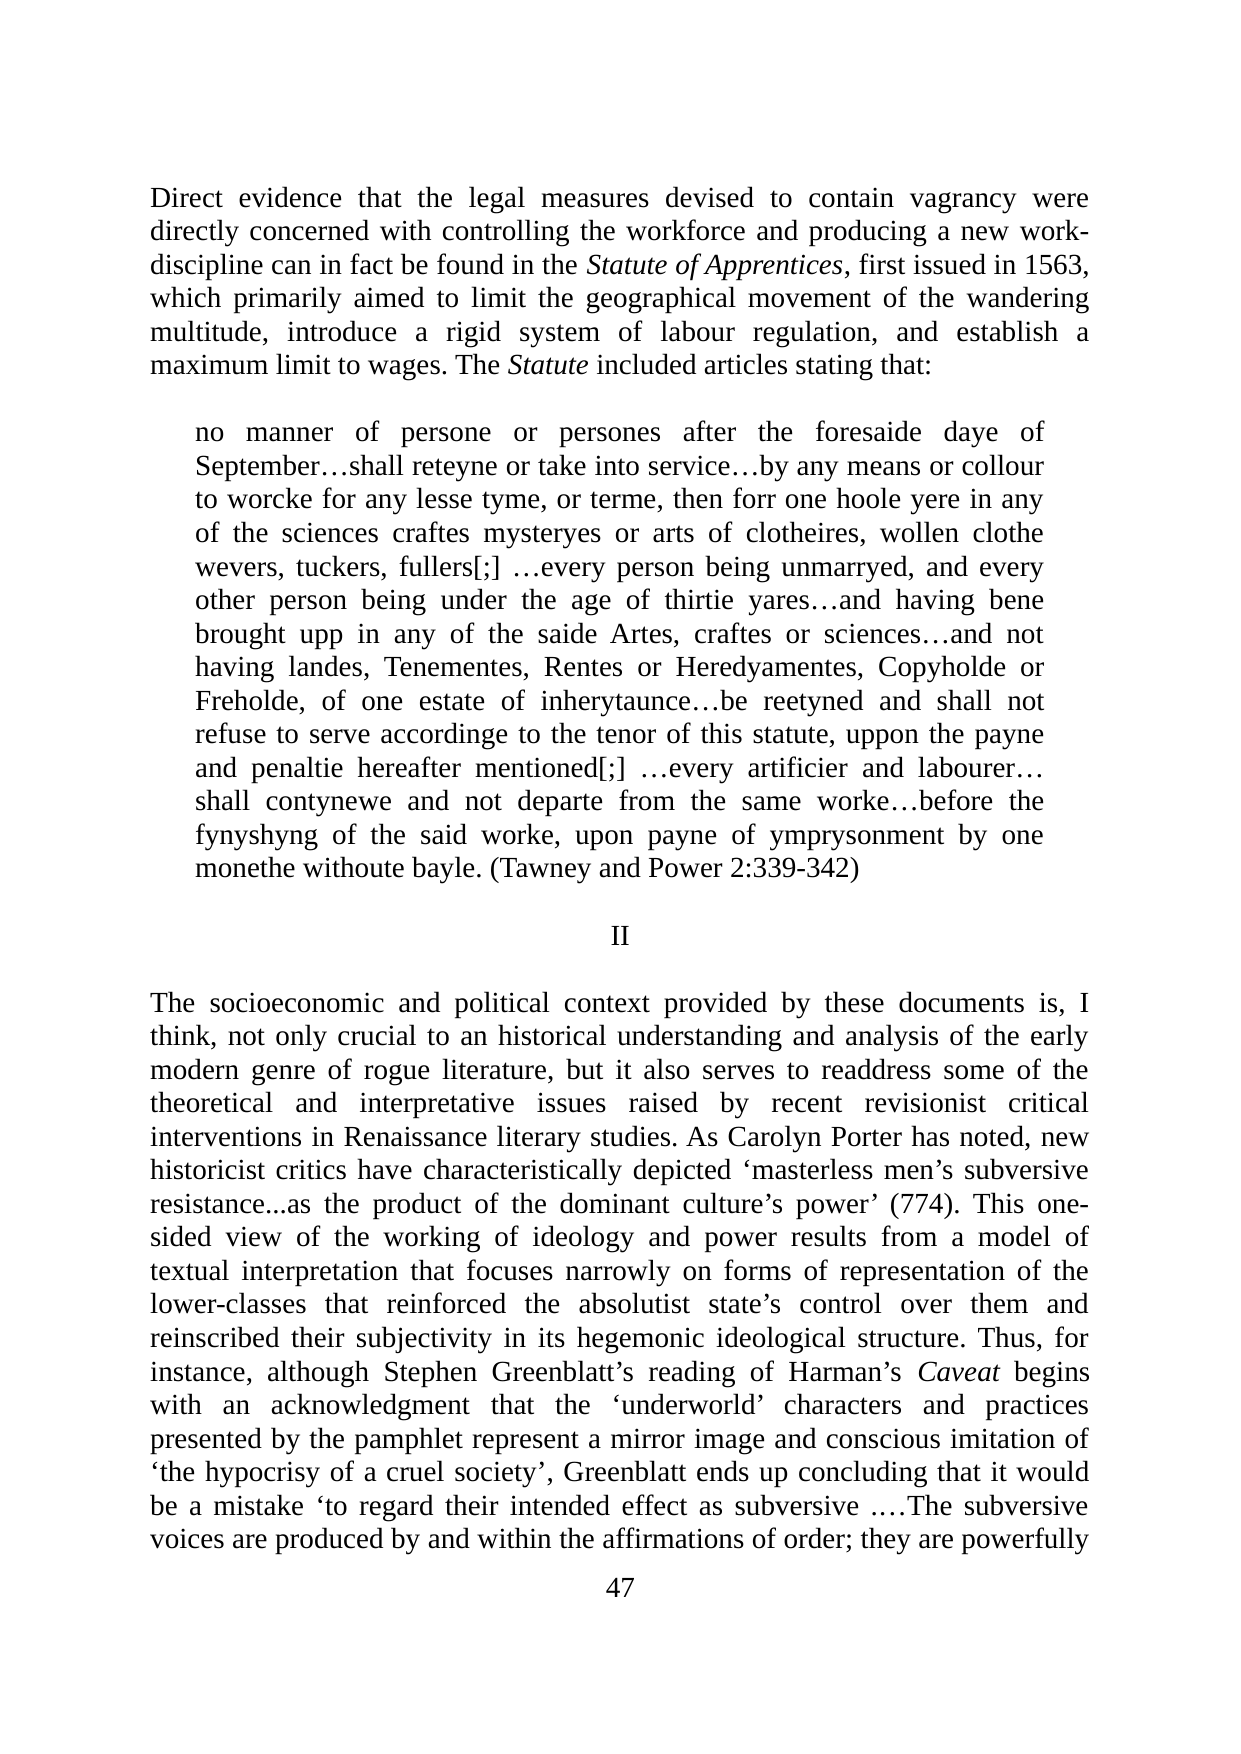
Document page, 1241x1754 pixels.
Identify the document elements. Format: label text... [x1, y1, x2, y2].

text II [150, 918, 1090, 951]
text no manner of persone or persones after the foresaide daye of September…shall reteyne or take into service…by any means or collour to worcke for any lesse tyme, or terme, then forr one hoole yere in any of the sciences craftes mysteryes or arts of clotheires, wollen clothe wevers, tuckers, fullers[;] …every person being unmarryed, and every other person being under the age of thirtie yares…and having bene brought upp in any of the saide Artes, craftes or sciences…and not having landes, Tenementes, Rentes or Heredyamentes, Copyholde or Freholde, of one estate of inherytaunce…be reetyned and shall not refuse to serve accordinge to the tenor of this statute, uppon the payne and penaltie hereafter mentioned[;] …every artificier and labourer…shall contynewe and not departe from the same worke…before the fynyshyng of the said worke, upon payne of ymprysonment by one monethe withoute bayle. (Tawney and Power 2:339-342) [195, 414, 1045, 884]
text Direct evidence that the legal measures devised to contain vagrancy were directly concerned with controlling the workforce and producing a new work-discipline can in fact be found in the Statute of Apprentices, first issued in 1563, which primarily aimed to limit the geographical movement of the wandering multitude, introduce a rigid system of labour regulation, and establish a maximum limit to wages. The Statute included articles stating that: [150, 180, 1090, 381]
text The socioeconomic and political context provided by these documents is, I think, not only crucial to an historical understanding and analysis of the early modern genre of rogue literature, but it also serves to readdress some of the theoretical and interpretative issues raised by recent revisionist critical interventions in Renaissance literary studies. As Carolyn Porter has noted, new historicist critics have characteristically depicted ‘masterless men’s subversive resistance...as the product of the dominant culture’s power’ (774). This one-sided view of the working of ideology and power results from a model of textual interpretation that focuses narrowly on forms of representation of the lower-classes that reinforced the absolutist state’s control over them and reinscribed their subjectivity in its hegemonic ideological structure. Thus, for instance, although Stephen Greenblatt’s reading of Harman’s Caveat begins with an acknowledgment that the ‘underworld’ characters and practices presented by the pamphlet represent a mirror image and conscious imitation of ‘the hypocrisy of a cruel society’, Greenblatt ends up concluding that it would be a mistake ‘to regard their intended effect as subversive .…The subversive voices are produced by and within the affirmations of order; they are powerfully [150, 985, 1090, 1555]
